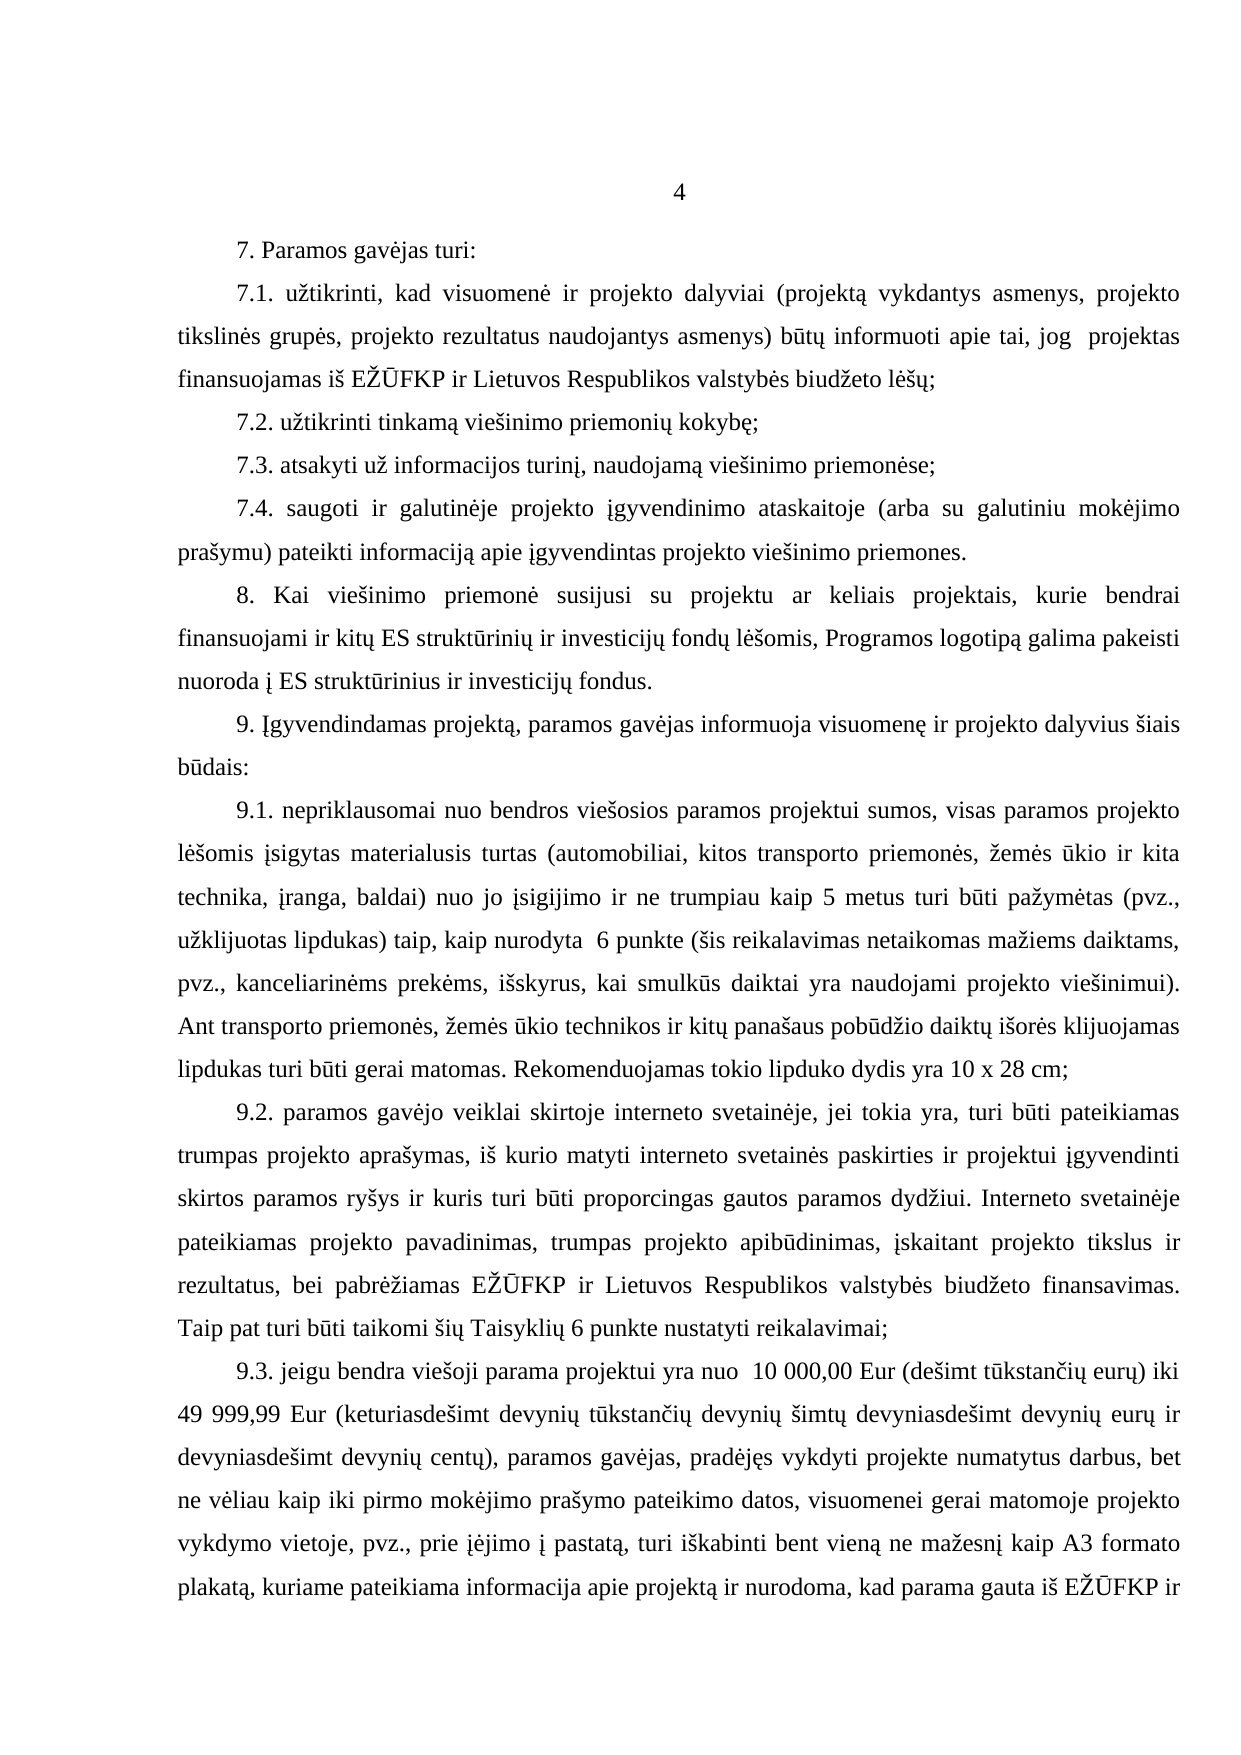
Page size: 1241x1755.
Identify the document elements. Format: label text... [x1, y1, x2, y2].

text 8. Kai viešinimo priemonė susijusi su projektu ar keliais projektais, kurie bendrai finansuojami ir kitų ES struktūrinių ir investicijų fondų lėšomis, Programos logotipą galima pakeisti nuoroda į ES struktūrinius ir investicijų fondus. [177, 580, 1181, 695]
text 9.2. paramos gavėjo veiklai skirtoje interneto svetainėje, jei tokia yra, turi būti pateikiamas trumpas projekto aprašymas, iš kurio matyti interneto svetainės paskirties ir projektui įgyvendinti skirtos paramos ryšys ir kuris turi būti proporcingas gautos paramos dydžiui. Interneto svetainėje pateikiamas projekto pavadinimas, trumpas projekto apibūdinimas, įskaitant projekto tikslus ir rezultatus, bei pabrėžiamas EŽŪFKP ir Lietuvos Respublikos valstybės biudžeto finansavimas. Taip pat turi būti taikomi šių Taisyklių 6 punkte nustatyti reikalavimai; [177, 1097, 1181, 1342]
text 7.3. atsakyti už informacijos turinį, naudojamą viešinimo priemonėse; [177, 450, 1181, 479]
text 9. Įgyvendindamas projektą, paramos gavėjas informuoja visuomenę ir projekto dalyvius šiais būdais: [177, 709, 1181, 781]
text 7. Paramos gavėjas turi: [177, 235, 1181, 263]
text 9.1. nepriklausomai nuo bendros viešosios paramos projektui sumos, visas paramos projekto lėšomis įsigytas materialusis turtas (automobiliai, kitos transporto priemonės, žemės ūkio ir kita technika, įranga, baldai) nuo jo įsigijimo ir ne trumpiau kaip 5 metus turi būti pažymėtas (pvz., užklijuotas lipdukas) taip, kaip nurodyta 6 punkte (šis reikalavimas netaikomas mažiems daiktams, pvz., kanceliarinėms prekėms, išskyrus, kai smulkūs daiktai yra naudojami projekto viešinimui). Ant transporto priemonės, žemės ūkio technikos ir kitų panašaus pobūdžio daiktų išorės klijuojamas lipdukas turi būti gerai matomas. Rekomenduojamas tokio lipduko dydis yra 10 x 28 cm; [177, 795, 1181, 1083]
text 7.1. užtikrinti, kad visuomenė ir projekto dalyviai (projektą vykdantys asmenys, projekto tikslinės grupės, projekto rezultatus naudojantys asmenys) būtų informuoti apie tai, jog projektas finansuojamas iš EŽŪFKP ir Lietuvos Respublikos valstybės biudžeto lėšų; [177, 278, 1181, 393]
text 7.2. užtikrinti tinkamą viešinimo priemonių kokybę; [177, 407, 1181, 436]
text 9.3. jeigu bendra viešoji parama projektui yra nuo 10 000,00 Eur (dešimt tūkstančių eurų) iki 49 999,99 Eur (keturiasdešimt devynių tūkstančių devynių šimtų devyniasdešimt devynių eurų ir devyniasdešimt devynių centų), paramos gavėjas, pradėjęs vykdyti projekte numatytus darbus, bet ne vėliau kaip iki pirmo mokėjimo prašymo pateikimo datos, visuomenei gerai matomoje projekto vykdymo vietoje, pvz., prie įėjimo į pastatą, turi iškabinti bent vieną ne mažesnį kaip A3 formato plakatą, kuriame pateikiama informacija apie projektą ir nurodoma, kad parama gauta iš EŽŪFKP ir [177, 1356, 1181, 1600]
text 7.4. saugoti ir galutinėje projekto įgyvendinimo ataskaitoje (arba su galutiniu mokėjimo prašymu) pateikti informaciją apie įgyvendintas projekto viešinimo priemones. [177, 493, 1181, 565]
